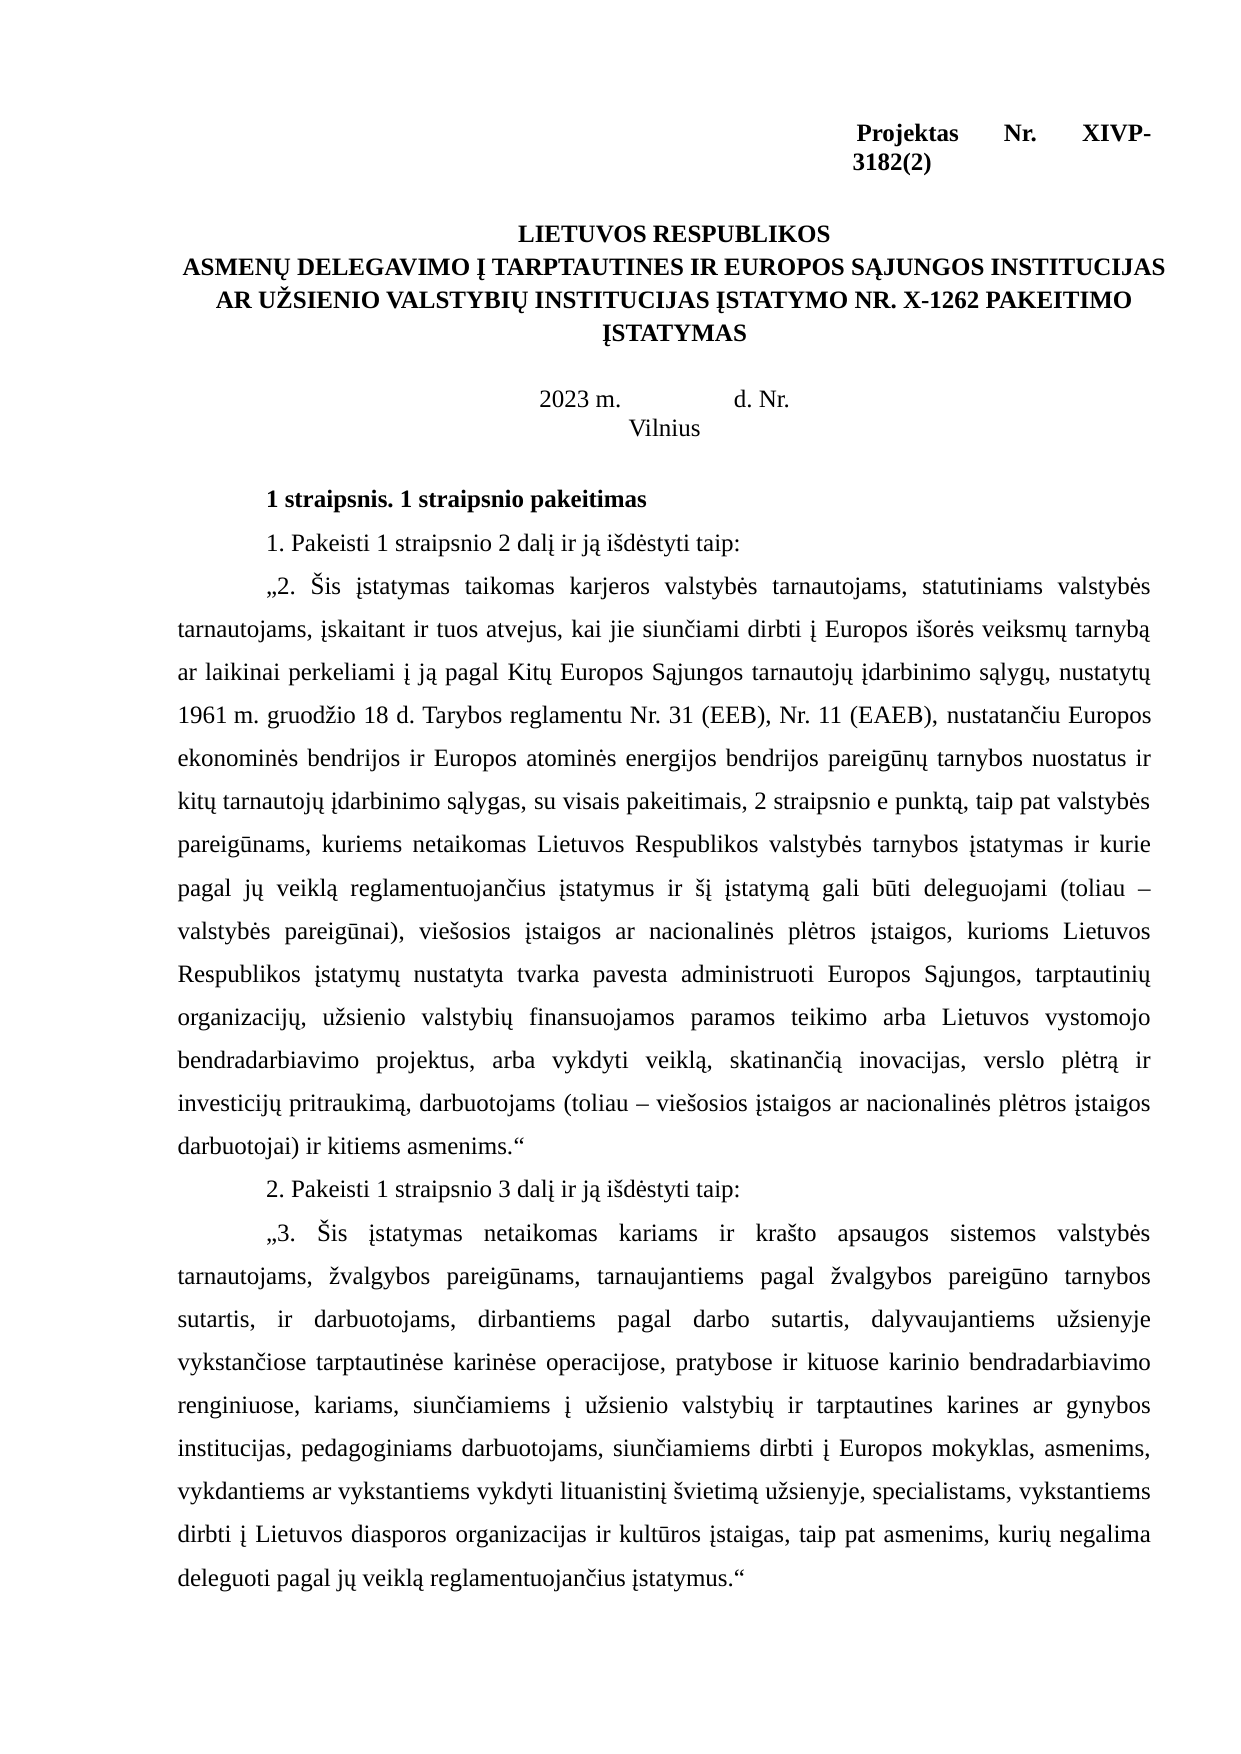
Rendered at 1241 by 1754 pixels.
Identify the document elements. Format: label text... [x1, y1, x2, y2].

text „3. Šis įstatymas netaikomas kariams ir krašto apsaugos sistemos valstybės tarnautojams, žvalgybos pareigūnams, tarnaujantiems pagal žvalgybos pareigūno tarnybos sutartis, ir darbuotojams, dirbantiems pagal darbo sutartis, dalyvaujantiems užsienyje vykstančiose tarptautinėse karinėse operacijose, pratybose ir kituose karinio bendradarbiavimo renginiuose, kariams, siunčiamiems į užsienio valstybių ir tarptautines karines ar gynybos institucijas, pedagoginiams darbuotojams, siunčiamiems dirbti į Europos mokyklas, asmenims, vykdantiems ar vykstantiems vykdyti lituanistinį švietimą užsienyje, specialistams, vykstantiems dirbti į Lietuvos diasporos organizacijas ir kultūros įstaigas, taip pat asmenims, kurių negalima deleguoti pagal jų veiklą reglamentuojančius įstatymus.“ [177, 1218, 1152, 1591]
text Vilnius [177, 413, 1152, 441]
text Projektas Nr. XIVP-3182(2) [852, 118, 1152, 176]
text ASMENŲ DELEGAVIMO Į TARPTAUTINES IR EUROPOS SĄJUNGOS INSTITUCIJAS AR UŽSIENIO VALSTYBIŲ INSTITUCIJAS ĮSTATYMO NR. X-1262 PAKEITIMO [177, 252, 1171, 313]
text 2. Pakeisti 1 straipsnio 3 dalį ir ją išdėstyti taip: [177, 1174, 1152, 1203]
text 1. Pakeisti 1 straipsnio 2 dalį ir ją išdėstyti taip: [177, 528, 1152, 556]
text 1 straipsnis. 1 straipsnio pakeitimas [177, 484, 1152, 513]
text ĮSTATYMAS [177, 318, 1171, 347]
text „2. Šis įstatymas taikomas karjeros valstybės tarnautojams, statutiniams valstybės tarnautojams, įskaitant ir tuos atvejus, kai jie siunčiami dirbti į Europos išorės veiksmų tarnybą ar laikinai perkeliami į ją pagal Kitų Europos Sąjungos tarnautojų įdarbinimo sąlygų, nustatytų 1961 m. gruodžio 18 d. Tarybos reglamentu Nr. 31 (EEB), Nr. 11 (EAEB), nustatančiu Europos ekonominės bendrijos ir Europos atominės energijos bendrijos pareigūnų tarnybos nuostatus ir kitų tarnautojų įdarbinimo sąlygas, su visais pakeitimais, 2 straipsnio e punktą, taip pat valstybės pareigūnams, kuriems netaikomas Lietuvos Respublikos valstybės tarnybos įstatymas ir kurie pagal jų veiklą reglamentuojančius įstatymus ir šį įstatymą gali būti deleguojami (toliau – valstybės pareigūnai), viešosios įstaigos ar nacionalinės plėtros įstaigos, kurioms Lietuvos Respublikos įstatymų nustatyta tvarka pavesta administruoti Europos Sąjungos, tarptautinių organizacijų, užsienio valstybių finansuojamos paramos teikimo arba Lietuvos vystomojo bendradarbiavimo projektus, arba vykdyti veiklą, skatinančią inovacijas, verslo plėtrą ir investicijų pritraukimą, darbuotojams (toliau – viešosios įstaigos ar nacionalinės plėtros įstaigos darbuotojai) ir kitiems asmenims.“ [177, 571, 1152, 1160]
text 2023 m. d. Nr. [177, 384, 1152, 413]
text LIETUVOS RESPUBLIKOS [177, 219, 1171, 247]
